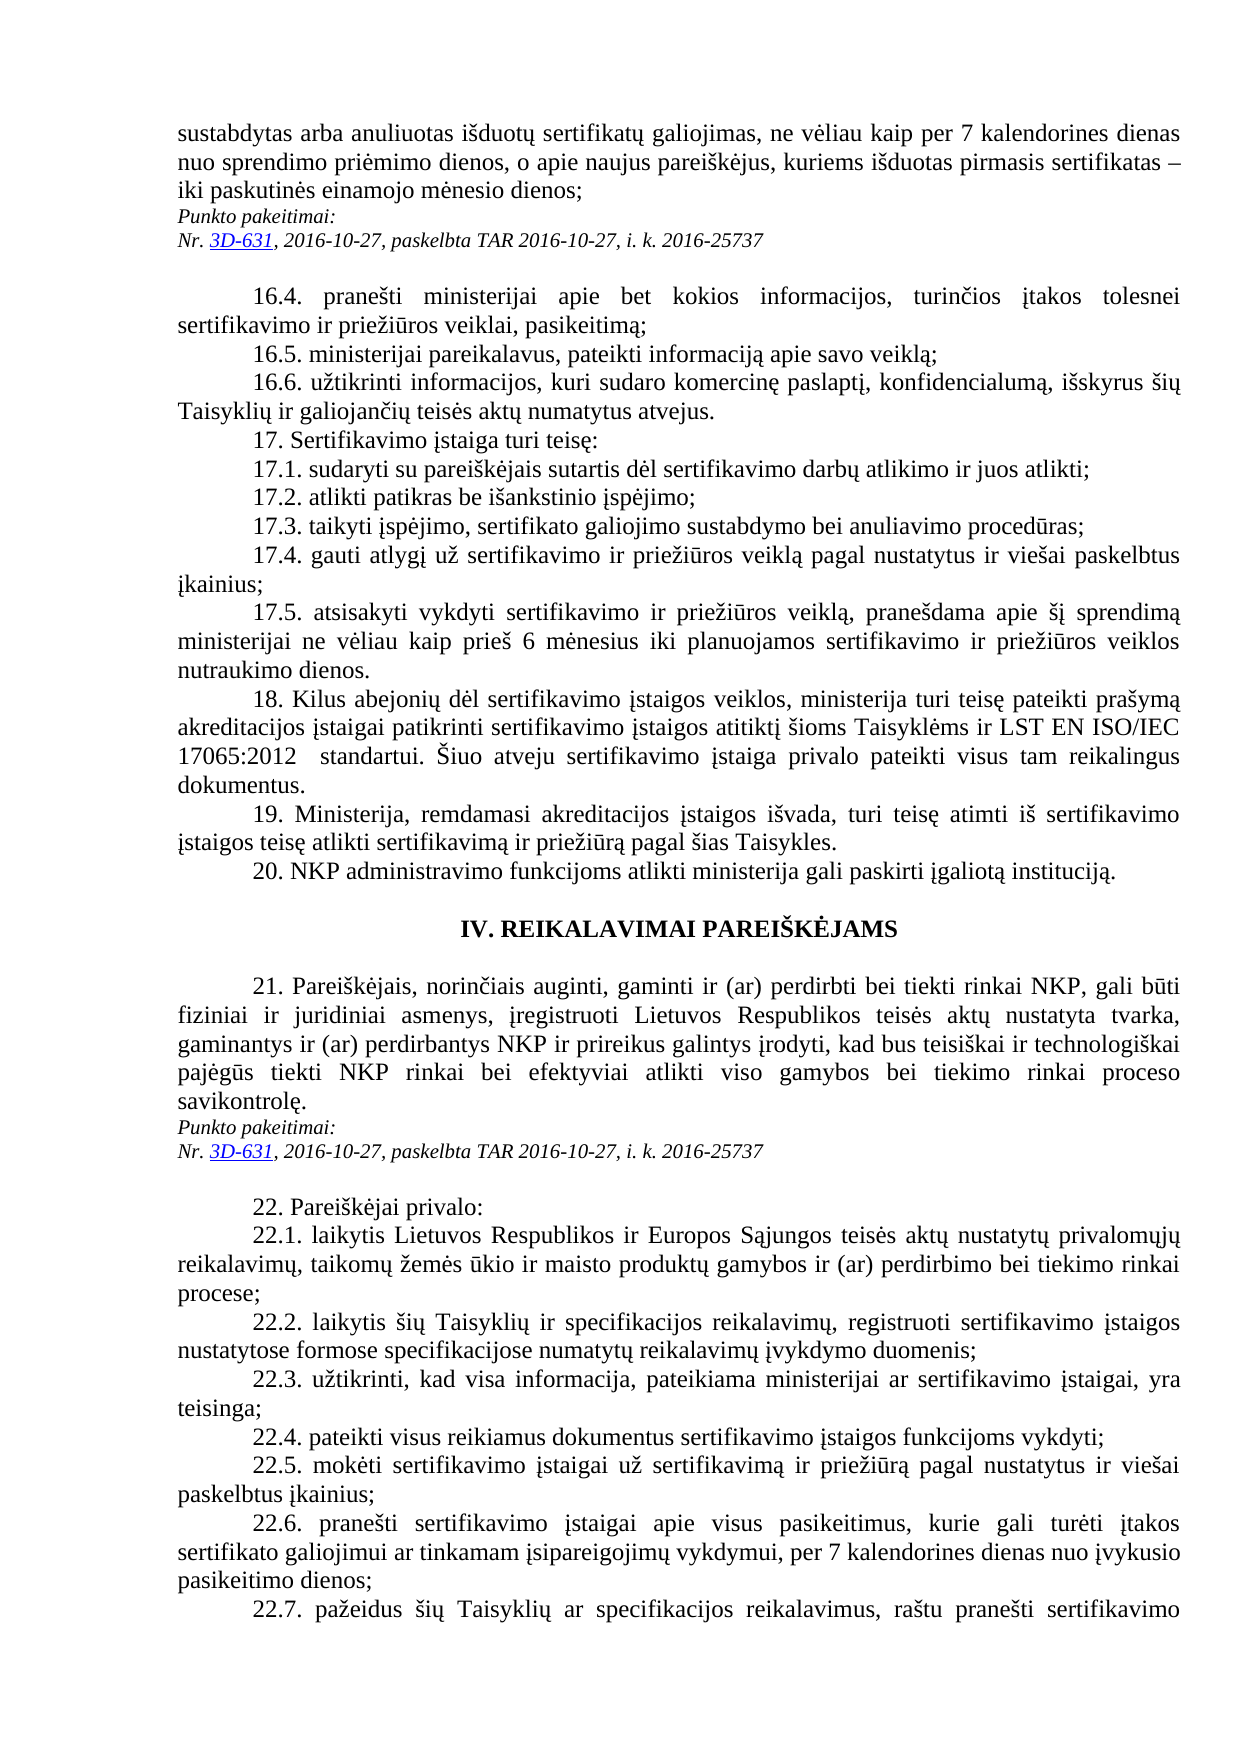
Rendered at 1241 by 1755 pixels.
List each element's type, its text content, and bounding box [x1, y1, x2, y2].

text 16.6. užtikrinti informacijos, kuri sudaro komercinę paslaptį, konfidencialumą, išskyrus šių Taisyklių ir galiojančių teisės aktų numatytus atvejus. [177, 367, 1181, 425]
text 16.5. ministerijai pareikalavus, pateikti informaciją apie savo veiklą; [177, 339, 1181, 367]
text 17. Sertifikavimo įstaiga turi teisę: [177, 425, 1181, 454]
text 22.7. pažeidus šių Taisyklių ar specifikacijos reikalavimus, raštu pranešti sertifikavimo [177, 1594, 1181, 1623]
text 22.1. laikytis Lietuvos Respublikos ir Europos Sąjungos teisės aktų nustatytų privalomųjų reikalavimų, taikomų žemės ūkio ir maisto produktų gamybos ir (ar) perdirbimo bei tiekimo rinkai procese; [177, 1221, 1181, 1307]
text 22. Pareiškėjai privalo: [177, 1192, 1181, 1221]
text 17.1. sudaryti su pareiškėjais sutartis dėl sertifikavimo darbų atlikimo ir juos atlikti; [177, 454, 1181, 482]
text 20. NKP administravimo funkcijoms atlikti ministerija gali paskirti įgaliotą instituciją. [177, 856, 1181, 885]
text 18. Kilus abejonių dėl sertifikavimo įstaigos veiklos, ministerija turi teisę pateikti prašymą akreditacijos įstaigai patikrinti sertifikavimo įstaigos atitiktį šioms Taisyklėms ir LST EN ISO/IEC 17065:2012 standartui. Šiuo atveju sertifikavimo įstaiga privalo pateikti visus tam reikalingus dokumentus. [177, 684, 1181, 799]
text 22.3. užtikrinti, kad visa informacija, pateikiama ministerijai ar sertifikavimo įstaigai, yra teisinga; [177, 1364, 1181, 1422]
text 17.3. taikyti įspėjimo, sertifikato galiojimo sustabdymo bei anuliavimo procedūras; [177, 511, 1181, 540]
text Nr. 3D-631, 2016-10-27, paskelbta TAR 2016-10-27, i. k. 2016-25737 [177, 228, 1181, 252]
text 22.5. mokėti sertifikavimo įstaigai už sertifikavimą ir priežiūrą pagal nustatytus ir viešai paskelbtus įkainius; [177, 1451, 1181, 1508]
text 22.4. pateikti visus reikiamus dokumentus sertifikavimo įstaigos funkcijoms vykdyti; [177, 1422, 1181, 1451]
text Punkto pakeitimai: [177, 204, 1181, 228]
text IV. REIKALAVIMAI PAREIŠKĖJAMS [177, 914, 1181, 942]
text 17.4. gauti atlygį už sertifikavimo ir priežiūros veiklą pagal nustatytus ir viešai paskelbtus įkainius; [177, 540, 1181, 597]
text 17.2. atlikti patikras be išankstinio įspėjimo; [177, 482, 1181, 511]
text sustabdytas arba anuliuotas išduotų sertifikatų galiojimas, ne vėliau kaip per 7 kalendorines dienas nuo sprendimo priėmimo dienos, o apie naujus pareiškėjus, kuriems išduotas pirmasis sertifikatas – iki paskutinės einamojo mėnesio dienos; [177, 118, 1181, 204]
text Punkto pakeitimai: [177, 1115, 1181, 1139]
text 21. Pareiškėjais, norinčiais auginti, gaminti ir (ar) perdirbti bei tiekti rinkai NKP, gali būti fiziniai ir juridiniai asmenys, įregistruoti Lietuvos Respublikos teisės aktų nustatyta tvarka, gaminantys ir (ar) perdirbantys NKP ir prireikus galintys įrodyti, kad bus teisiškai ir technologiškai pajėgūs tiekti NKP rinkai bei efektyviai atlikti viso gamybos bei tiekimo rinkai proceso savikontrolę. [177, 971, 1181, 1115]
text 22.2. laikytis šių Taisyklių ir specifikacijos reikalavimų, registruoti sertifikavimo įstaigos nustatytose formose specifikacijose numatytų reikalavimų įvykdymo duomenis; [177, 1307, 1181, 1364]
text Nr. 3D-631, 2016-10-27, paskelbta TAR 2016-10-27, i. k. 2016-25737 [177, 1139, 1181, 1163]
text 17.5. atsisakyti vykdyti sertifikavimo ir priežiūros veiklą, pranešdama apie šį sprendimą ministerijai ne vėliau kaip prieš 6 mėnesius iki planuojamos sertifikavimo ir priežiūros veiklos nutraukimo dienos. [177, 597, 1181, 684]
text 19. Ministerija, remdamasi akreditacijos įstaigos išvada, turi teisę atimti iš sertifikavimo įstaigos teisę atlikti sertifikavimą ir priežiūrą pagal šias Taisykles. [177, 799, 1181, 856]
text 22.6. pranešti sertifikavimo įstaigai apie visus pasikeitimus, kurie gali turėti įtakos sertifikato galiojimui ar tinkamam įsipareigojimų vykdymui, per 7 kalendorines dienas nuo įvykusio pasikeitimo dienos; [177, 1508, 1181, 1594]
text 16.4. pranešti ministerijai apie bet kokios informacijos, turinčios įtakos tolesnei sertifikavimo ir priežiūros veiklai, pasikeitimą; [177, 281, 1181, 339]
